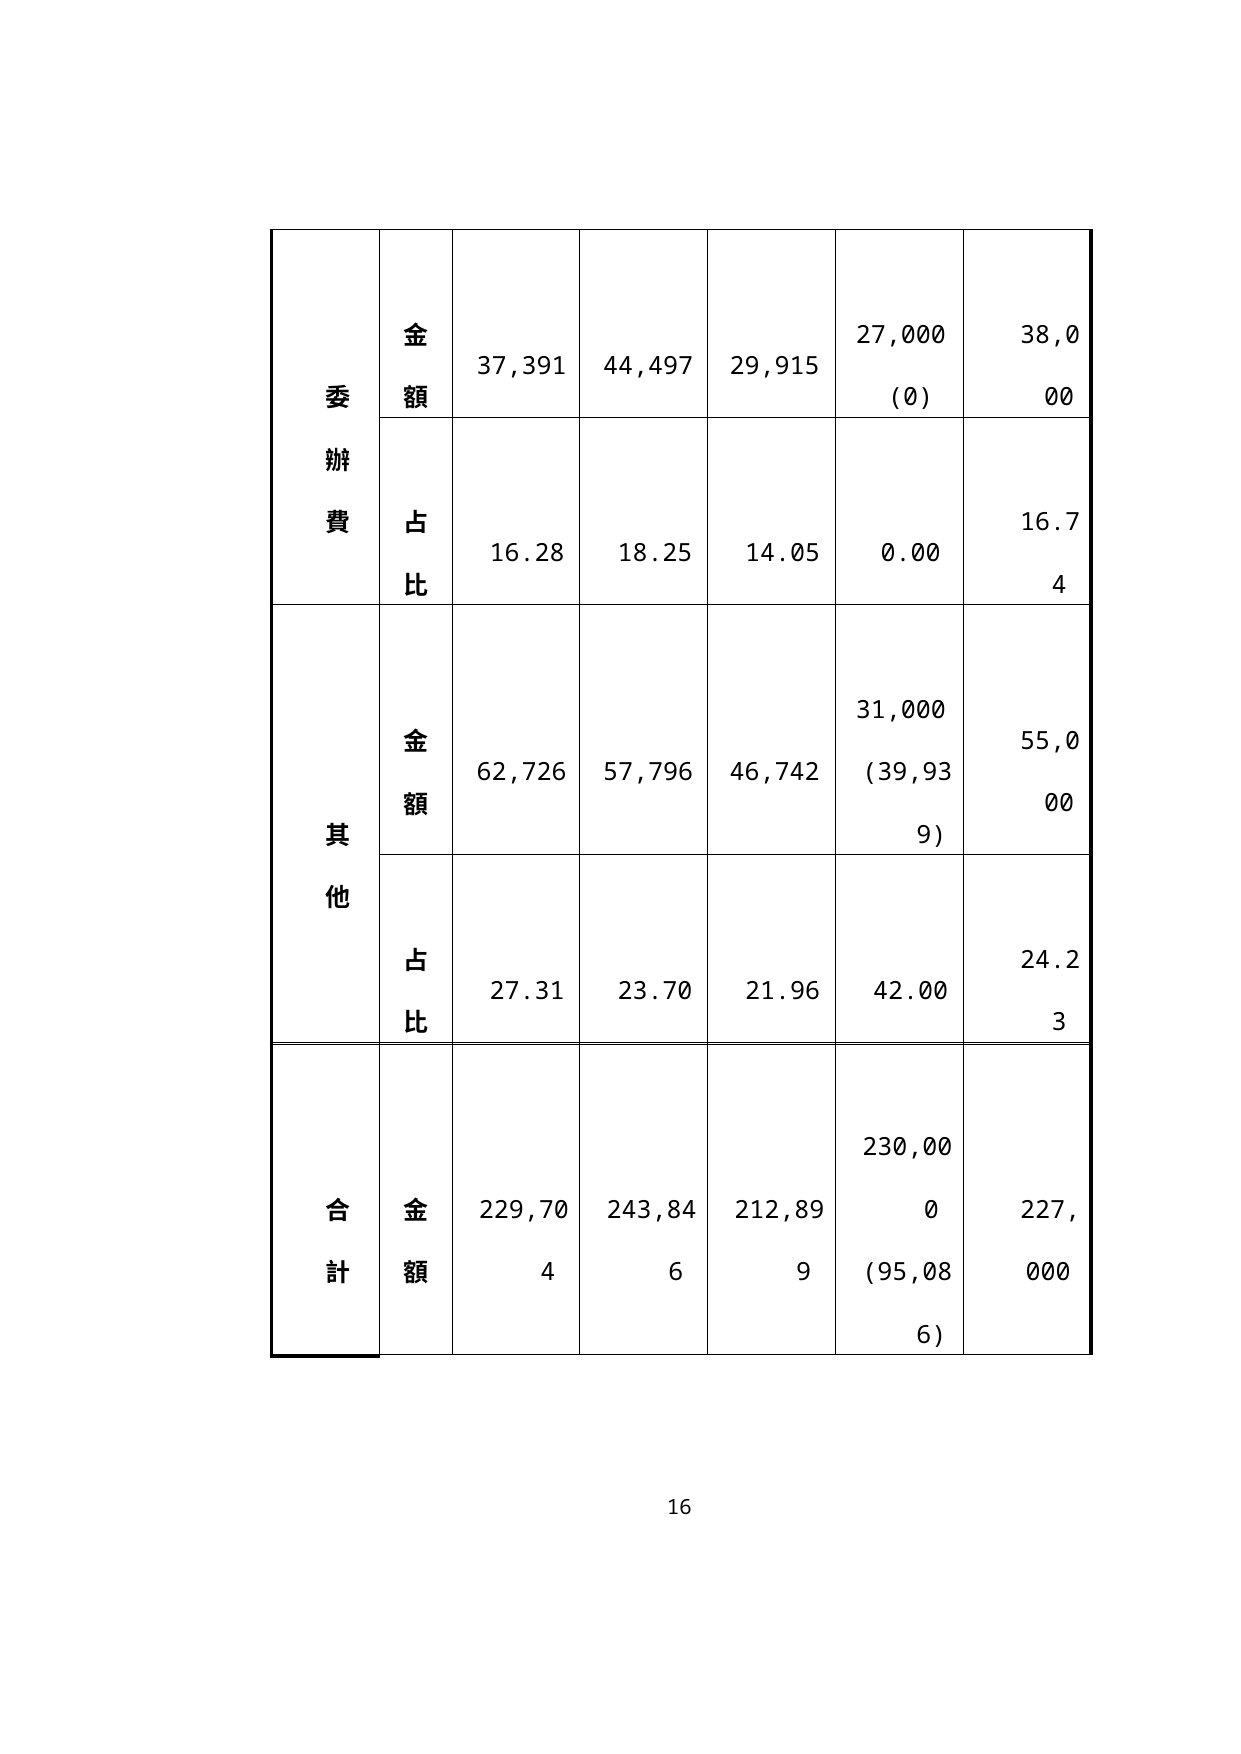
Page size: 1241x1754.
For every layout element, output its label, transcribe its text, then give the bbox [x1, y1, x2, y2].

table_cell 27.31 [453, 855, 579, 1042]
table_cell 金額 [380, 605, 452, 854]
table_cell 62,726 [453, 605, 579, 854]
table_cell 46,742 [708, 605, 835, 854]
table_cell 23.70 [580, 855, 707, 1042]
table_cell 230,000 (95,086) [836, 1045, 963, 1354]
table_cell 委辦費 [273, 230, 379, 604]
table_cell 21.96 [708, 855, 835, 1042]
table_cell 243,846 [580, 1045, 707, 1354]
table_cell 16.28 [453, 418, 579, 604]
table_cell 占比 [380, 418, 452, 604]
table_cell 229,704 [453, 1045, 579, 1354]
table_cell 占比 [380, 855, 452, 1042]
table_cell 金額 [380, 230, 452, 417]
table_cell 27,000 (0) [836, 230, 963, 417]
table_cell 29,915 [708, 230, 835, 417]
table_cell 14.05 [708, 418, 835, 604]
table_cell 16.74 [964, 418, 1089, 604]
table_cell 31,000 (39,939) [836, 605, 963, 854]
table_cell 212,899 [708, 1045, 835, 1354]
table_cell 24.23 [964, 855, 1089, 1042]
table_cell 其他 [273, 605, 379, 1042]
table_cell 合計 [273, 1045, 379, 1354]
table_cell 38,000 [964, 230, 1089, 417]
table_cell 57,796 [580, 605, 707, 854]
table_cell 18.25 [580, 418, 707, 604]
table_cell 55,000 [964, 605, 1089, 854]
table_cell 0.00 [836, 418, 963, 604]
table_cell 44,497 [580, 230, 707, 417]
table_cell 42.00 [836, 855, 963, 1042]
table_cell 金額 [380, 1045, 452, 1354]
table_cell 37,391 [453, 230, 579, 417]
table_cell 227,000 [964, 1045, 1089, 1354]
